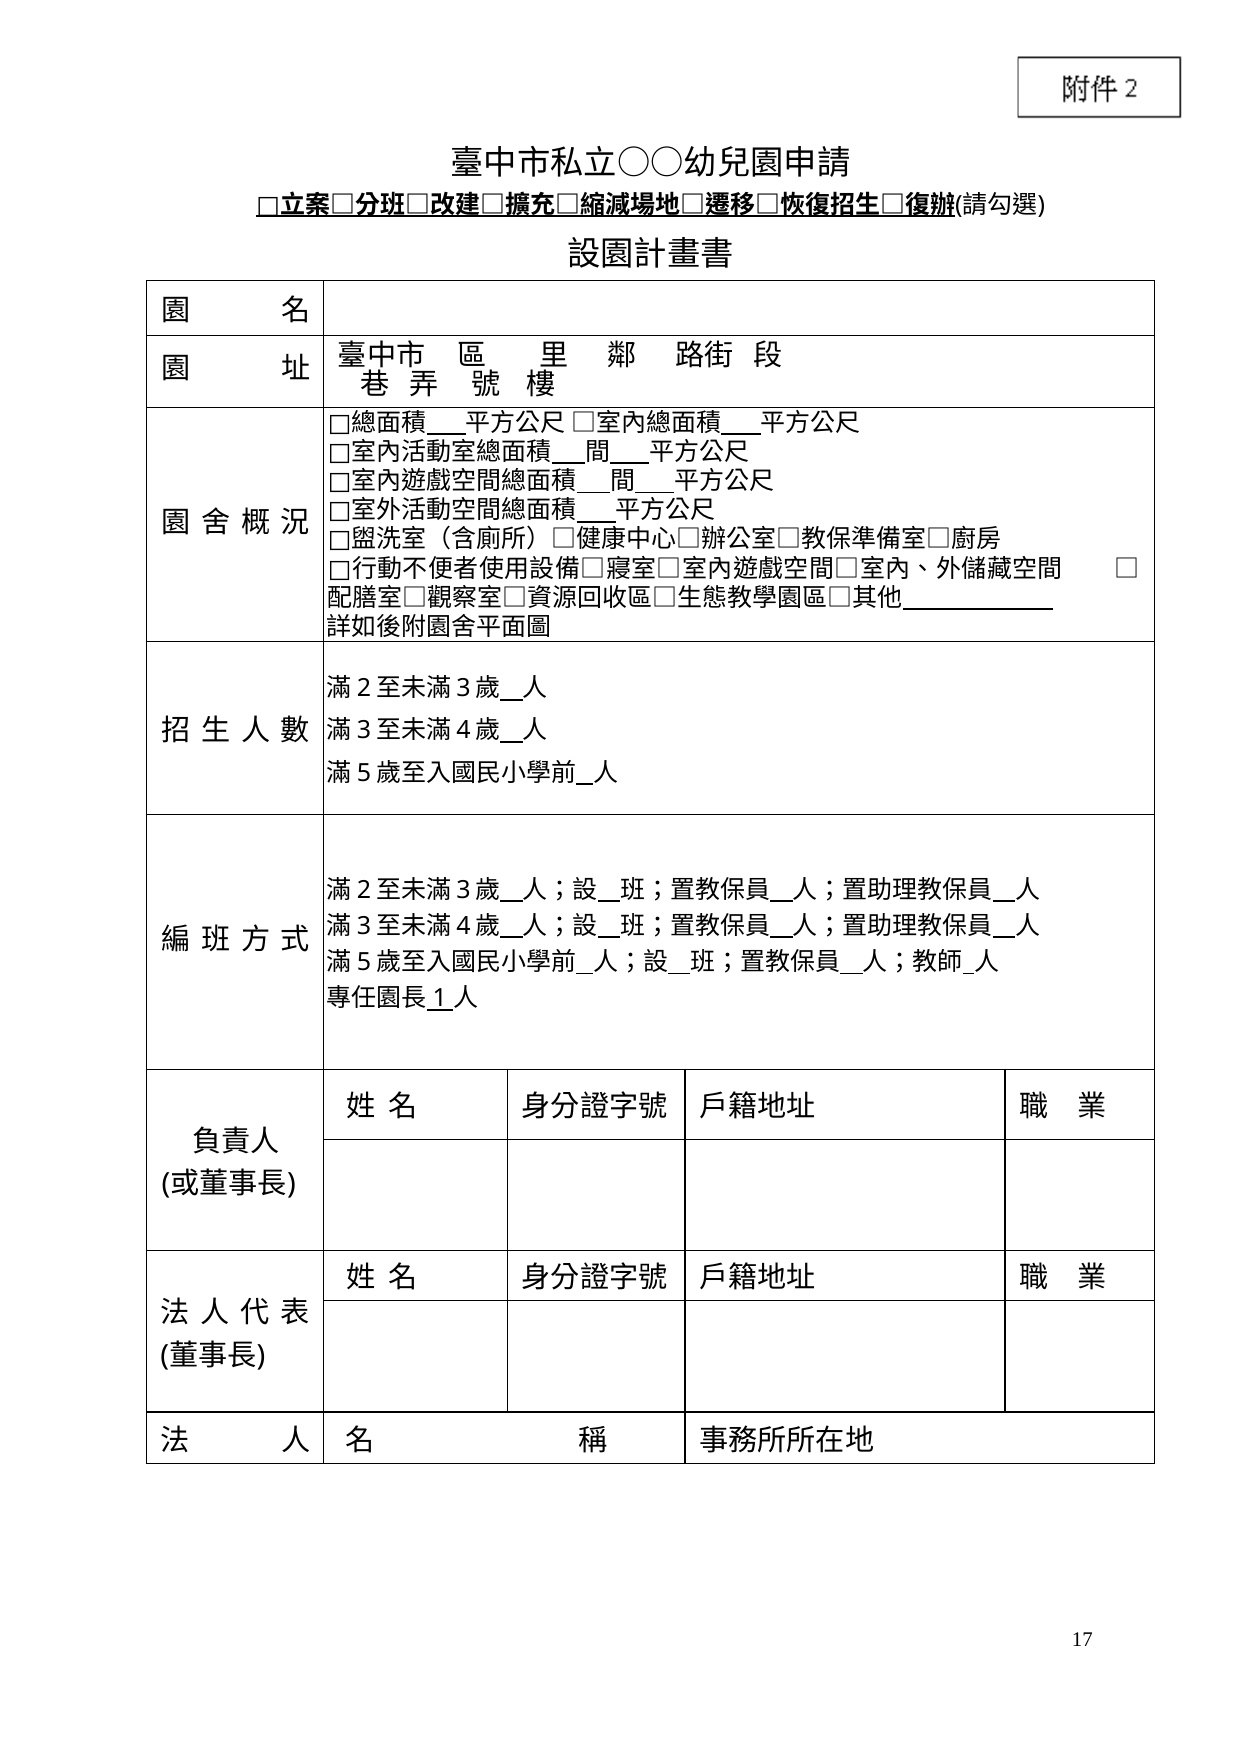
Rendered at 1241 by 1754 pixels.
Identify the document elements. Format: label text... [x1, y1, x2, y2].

picture [1017, 55, 1185, 120]
table_cell 姓 名 [324, 1070, 507, 1138]
table_header 臺中市私立○○幼兒園申請 □立案□分班□改建□擴充□縮減場地□遷移□恢復招生□復辦(請勾選) 設園計畫書 [146, 136, 1154, 280]
table_cell 事務所所在地 [686, 1413, 1154, 1462]
table_cell 滿2至未滿3歲 人 滿3至未滿4歲 人 滿5歲至入國民小學前 人 [324, 642, 1154, 813]
table_cell 招生人數 [147, 642, 323, 813]
table_cell [1006, 1140, 1154, 1250]
table_cell [686, 1140, 1004, 1250]
table_cell 戶籍地址 [686, 1251, 1004, 1299]
table_cell 法人代表(董事長) [147, 1251, 323, 1411]
table_cell 園舍概況 [147, 408, 323, 641]
table_cell □總面積 平方公尺 □室內總面積 平方公尺 □室內活動室總面積 間 平方公尺 □室內遊戲空間總面積 間 平方公尺 □室外活動空間總面積 平方公尺 □盥洗室（含廁所）□健康中心□辦公室□教保準備室□廚房 □行動不便者使用設備□寢室□室內遊戲空間□室內、外儲藏空間 □配膳室□觀察室□資源回收區□生態教學園區□其他 詳如後附園舍平面圖 [324, 408, 1154, 641]
table_cell 法人 [147, 1413, 323, 1462]
table_cell [324, 1301, 507, 1411]
table_cell [324, 1140, 507, 1250]
table_cell [508, 1140, 684, 1250]
table_cell 負責人 (或董事長) [147, 1070, 323, 1250]
table_cell 滿2至未滿3歲 人；設 班；置教保員 人；置助理教保員 人 滿3至未滿4歲 人；設 班；置教保員 人；置助理教保員 人 滿5歲至入國民小學前 人；設 班；置教保員 人；教師 人 專任園長 1 人 [324, 815, 1154, 1068]
table_cell [1006, 1301, 1154, 1411]
table_cell 名 稱 [324, 1413, 684, 1462]
table_cell 編班方式 [147, 815, 323, 1068]
table_cell 臺中市 區 里 鄰 路街 段 巷 弄 號 樓 [324, 336, 1154, 407]
table_cell [508, 1301, 684, 1411]
table_cell [686, 1301, 1004, 1411]
table_cell 職 業 [1006, 1070, 1154, 1138]
table_cell [324, 281, 1154, 335]
table_cell 姓 名 [324, 1251, 507, 1299]
table_cell 身分證字號 [508, 1251, 684, 1299]
table_cell 戶籍地址 [686, 1070, 1004, 1138]
table_cell 職 業 [1006, 1251, 1154, 1299]
table_cell 身分證字號 [508, 1070, 684, 1138]
table_cell 園址 [147, 336, 323, 407]
table_cell 園名 [147, 281, 323, 335]
